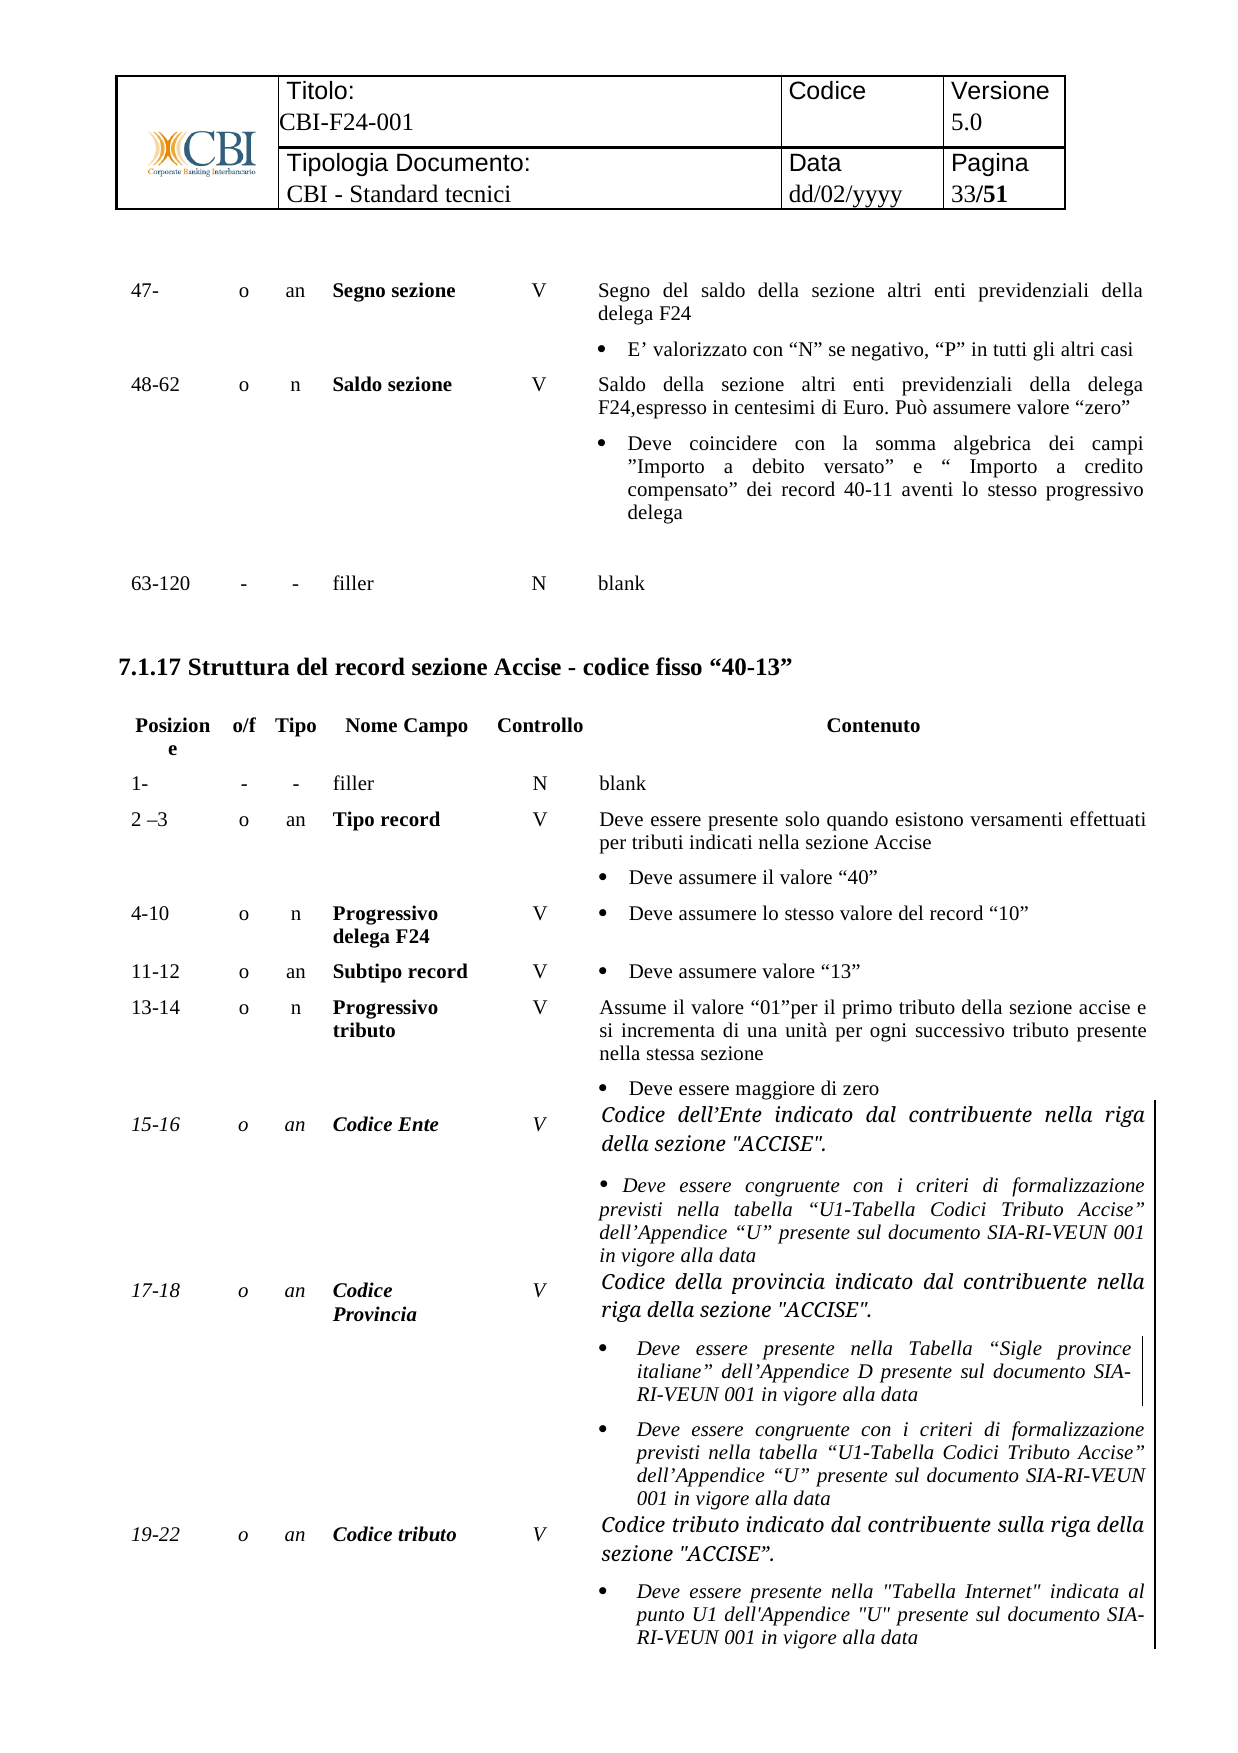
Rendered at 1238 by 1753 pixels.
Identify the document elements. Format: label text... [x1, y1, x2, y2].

table_cell Deve assumere valore “13” [592, 948, 1155, 983]
table_cell Saldo della sezione altri enti previdenziali della delega F24,espresso in centesimi di Euro. Può assumere valore “zero” Deve coincidere con la somma algebrica dei campi ”Importo a debito versato” e “ Importo a credito compensato” dei record 40-11 aventi lo stesso progressivo delega [591, 360, 1152, 559]
table_cell n [266, 889, 325, 948]
table_cell 17-18 [124, 1267, 222, 1510]
table_header Controllo [488, 701, 592, 759]
subtitle Struttura del record sezione Accise - codice fisso “40-13” [118, 653, 1090, 681]
table_cell an [266, 948, 325, 983]
table_cell Codice tributo indicato dal contribuente sulla riga della sezione "ACCISE”. Deve essere presente nella "Tabella Internet" indicata al punto U1 dell'Appendice "U" presente sul documento SIA-RI-VEUN 001 in vigore alla data [592, 1510, 1154, 1649]
table_cell n [266, 360, 325, 559]
table_cell [325, 231, 487, 266]
table_cell V [488, 1510, 592, 1649]
table_cell o [222, 983, 266, 1100]
table_cell - [222, 559, 266, 594]
table_cell 47- [124, 266, 222, 360]
table_header Contenuto [592, 701, 1155, 759]
table_cell Saldo sezione [325, 360, 487, 559]
table_cell 48-62 [124, 360, 222, 559]
table_cell Segno sezione [325, 266, 487, 360]
table_cell 1- [124, 760, 222, 795]
table_cell 63-120 [124, 559, 222, 594]
table_cell V [488, 795, 592, 889]
table_cell 13-14 [124, 983, 222, 1100]
table_cell 11-12 [124, 948, 222, 983]
table_cell filler [325, 559, 487, 594]
table_cell 19-22 [124, 1510, 222, 1649]
table_cell V [488, 1100, 592, 1267]
table_cell - [266, 559, 325, 594]
table_cell an [266, 795, 325, 889]
table_cell blank [591, 559, 1152, 594]
table_cell an [266, 1267, 325, 1510]
table_cell V [488, 889, 592, 948]
table_cell o [222, 360, 266, 559]
table_cell V [487, 360, 591, 559]
table_cell n [266, 983, 325, 1100]
table_cell an [266, 1510, 325, 1649]
table_header Posizione [124, 701, 222, 759]
table_cell Segno del saldo della sezione altri enti previdenziali della delega F24 E’ valorizzato con “N” se negativo, “P” in tutti gli altri casi [591, 266, 1152, 360]
table_header o/f [222, 701, 266, 759]
table_cell N [488, 760, 592, 795]
table_cell o [222, 795, 266, 889]
table_cell o [222, 266, 266, 360]
table_cell [487, 231, 591, 266]
table_cell filler [325, 760, 488, 795]
table_cell Progressivo delega F24 [325, 889, 488, 948]
table_cell [591, 231, 1152, 266]
table_cell Codice della provincia indicato dal contribuente nella riga della sezione "ACCISE". Deve essere presente nella Tabella “Sigle province italiane” dell’Appendice D presente sul documento SIA-RI-VEUN 001 in vigore alla data Deve essere congruente con i criteri di formalizzazione previsti nella tabella “U1-Tabella Codici Tributo Accise” dell’Appendice “U” presente sul documento SIA-RI-VEUN 001 in vigore alla data [592, 1267, 1154, 1510]
table_cell N [487, 559, 591, 594]
table_cell Codice Provincia [325, 1267, 488, 1510]
table_cell Deve assumere lo stesso valore del record “10” [592, 889, 1155, 948]
table_cell Codice dell’Ente indicato dal contribuente nella riga della sezione "ACCISE". • Deve essere congruente con i criteri di formalizzazione previsti nella tabella “U1-Tabella Codici Tributo Accise” dell’Appendice “U” presente sul documento SIA-RI-VEUN 001 in vigore alla data [592, 1100, 1154, 1267]
table_cell 15-16 [124, 1100, 222, 1267]
table_cell [124, 231, 222, 266]
table_cell o [222, 948, 266, 983]
table_cell o [222, 1100, 266, 1267]
table_header Tipo [266, 701, 325, 759]
table_cell V [488, 983, 592, 1100]
table_cell an [266, 266, 325, 360]
table_cell blank [592, 760, 1155, 795]
table_cell Codice Ente [325, 1100, 488, 1267]
table_header Nome Campo [325, 701, 488, 759]
table_cell Assume il valore “01”per il primo tributo della sezione accise e si incrementa di una unità per ogni successivo tributo presente nella stessa sezione Deve essere maggiore di zero [592, 983, 1155, 1100]
table_cell V [488, 948, 592, 983]
table_cell o [222, 889, 266, 948]
table_cell Codice tributo [325, 1510, 488, 1649]
table_cell an [266, 1100, 325, 1267]
table_cell Tipo record [325, 795, 488, 889]
table_cell Progressivo tributo [325, 983, 488, 1100]
table_cell V [488, 1267, 592, 1510]
table_cell Deve essere presente solo quando esistono versamenti effettuati per tributi indicati nella sezione Accise Deve assumere il valore “40” [592, 795, 1155, 889]
table_cell Subtipo record [325, 948, 488, 983]
table_cell o [222, 1267, 266, 1510]
table_cell V [487, 266, 591, 360]
table_cell o [222, 1510, 266, 1649]
table_cell [222, 231, 266, 266]
table_cell - [222, 760, 266, 795]
table_cell [266, 231, 325, 266]
table_cell - [266, 760, 325, 795]
table_cell 2 –3 [124, 795, 222, 889]
table_cell 4-10 [124, 889, 222, 948]
